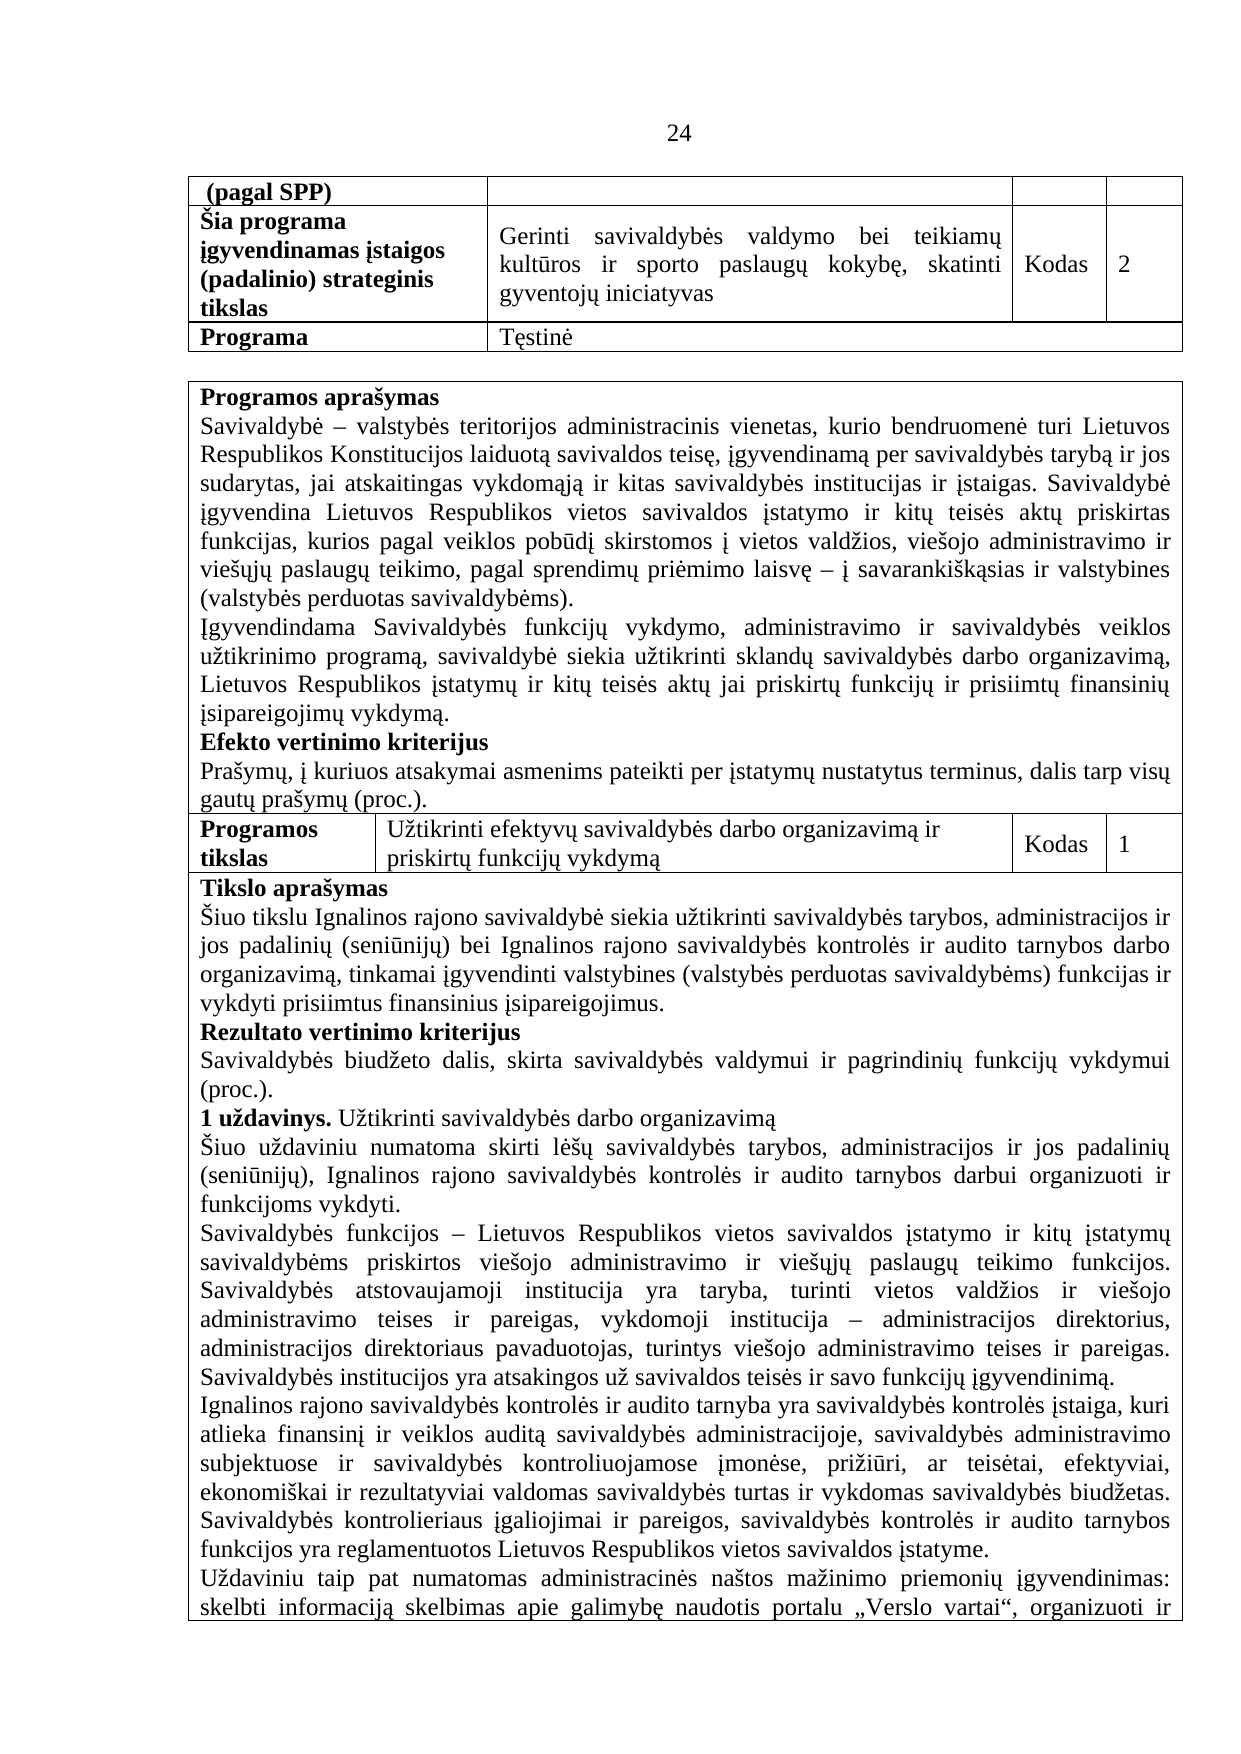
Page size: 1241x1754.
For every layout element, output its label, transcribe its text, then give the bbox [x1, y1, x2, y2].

table_cell Užtikrinti efektyvų savivaldybės darbo organizavimą ir priskirtų funkcijų vykdymą [376, 814, 1012, 872]
table_cell 1 [1107, 814, 1182, 872]
table_cell 2 [1107, 206, 1182, 321]
table_cell Kodas [1013, 206, 1106, 321]
table_cell Programa [189, 323, 487, 351]
table_cell [1013, 177, 1106, 205]
table_cell Tęstinė [488, 323, 1182, 351]
table_cell [488, 177, 1012, 205]
table_cell Kodas [1013, 814, 1106, 872]
table_cell Gerinti savivaldybės valdymo bei teikiamų kultūros ir sporto paslaugų kokybę, skatinti gyventojų iniciatyvas [488, 206, 1012, 321]
table_cell Šia programa įgyvendinamas įstaigos (padalinio) strateginis tikslas [189, 206, 487, 321]
table_cell (pagal SPP) [189, 177, 487, 205]
table_cell Tikslo aprašymas Šiuo tikslu Ignalinos rajono savivaldybė siekia užtikrinti savivaldybės tarybos, administracijos ir jos padalinių (seniūnijų) bei Ignalinos rajono savivaldybės kontrolės ir audito tarnybos darbo organizavimą, tinkamai įgyvendinti valstybines (valstybės perduotas savivaldybėms) funkcijas ir vykdyti prisiimtus finansinius įsipareigojimus. Rezultato vertinimo kriterijus Savivaldybės biudžeto dalis, skirta savivaldybės valdymui ir pagrindinių funkcijų vykdymui (proc.). 1 uždavinys. Užtikrinti savivaldybės darbo organizavimą Šiuo uždaviniu numatoma skirti lėšų savivaldybės tarybos, administracijos ir jos padalinių (seniūnijų), Ignalinos rajono savivaldybės kontrolės ir audito tarnybos darbui organizuoti ir funkcijoms vykdyti. Savivaldybės funkcijos – Lietuvos Respublikos vietos savivaldos įstatymo ir kitų įstatymų savivaldybėms priskirtos viešojo administravimo ir viešųjų paslaugų teikimo funkcijos. Savivaldybės atstovaujamoji institucija yra taryba, turinti vietos valdžios ir viešojo administravimo teises ir pareigas, vykdomoji institucija – administracijos direktorius, administracijos direktoriaus pavaduotojas, turintys viešojo administravimo teises ir pareigas. Savivaldybės institucijos yra atsakingos už savivaldos teisės ir savo funkcijų įgyvendinimą. Ignalinos rajono savivaldybės kontrolės ir audito tarnyba yra savivaldybės kontrolės įstaiga, kuri atlieka finansinį ir veiklos auditą savivaldybės administracijoje, savivaldybės administravimo subjektuose ir savivaldybės kontroliuojamose įmonėse, prižiūri, ar teisėtai, efektyviai, ekonomiškai ir rezultatyviai valdomas savivaldybės turtas ir vykdomas savivaldybės biudžetas. Savivaldybės kontrolieriaus įgaliojimai ir pareigos, savivaldybės kontrolės ir audito tarnybos funkcijos yra reglamentuotos Lietuvos Respublikos vietos savivaldos įstatyme. Uždaviniu taip pat numatomas administracinės naštos mažinimo priemonių įgyvendinimas: skelbti informaciją skelbimas apie galimybę naudotis portalu „Verslo vartai“, organizuoti ir [189, 873, 1182, 1620]
table_cell Programos tikslas [189, 814, 375, 872]
table_cell [1107, 177, 1182, 205]
table_header Programos aprašymas Savivaldybė – valstybės teritorijos administracinis vienetas, kurio bendruomenė turi Lietuvos Respublikos Konstitucijos laiduotą savivaldos teisę, įgyvendinamą per savivaldybės tarybą ir jos sudarytas, jai atskaitingas vykdomąją ir kitas savivaldybės institucijas ir įstaigas. Savivaldybė įgyvendina Lietuvos Respublikos vietos savivaldos įstatymo ir kitų teisės aktų priskirtas funkcijas, kurios pagal veiklos pobūdį skirstomos į vietos valdžios, viešojo administravimo ir viešųjų paslaugų teikimo, pagal sprendimų priėmimo laisvę – į savarankiškąsias ir valstybines (valstybės perduotas savivaldybėms). Įgyvendindama Savivaldybės funkcijų vykdymo, administravimo ir savivaldybės veiklos užtikrinimo programą, savivaldybė siekia užtikrinti sklandų savivaldybės darbo organizavimą, Lietuvos Respublikos įstatymų ir kitų teisės aktų jai priskirtų funkcijų ir prisiimtų finansinių įsipareigojimų vykdymą. Efekto vertinimo kriterijus Prašymų, į kuriuos atsakymai asmenims pateikti per įstatymų nustatytus terminus, dalis tarp visų gautų prašymų (proc.). [189, 382, 1182, 813]
